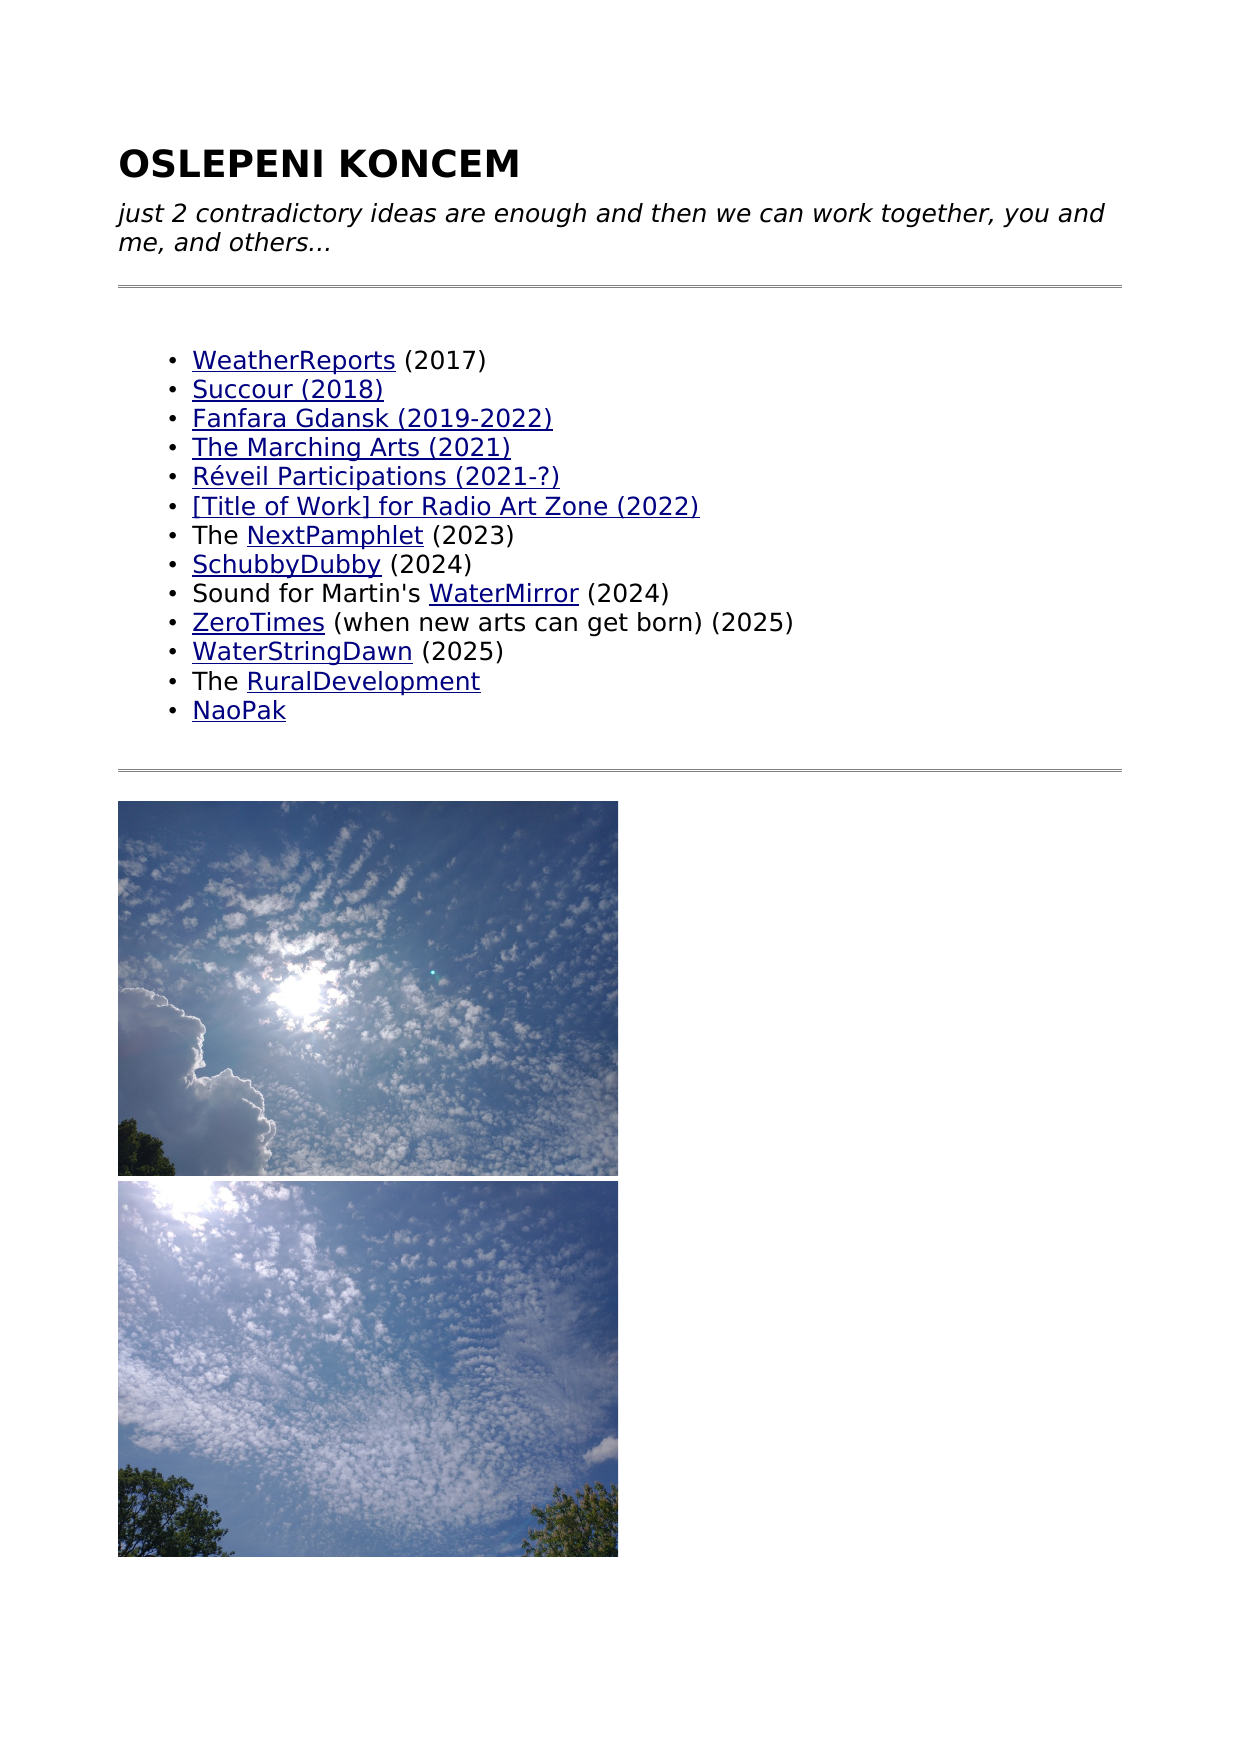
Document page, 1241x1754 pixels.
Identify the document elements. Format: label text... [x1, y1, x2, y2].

list WaterStringDawn (2025) [177, 638, 1122, 667]
list The RuralDevelopment [177, 667, 1122, 696]
list Succour (2018) [177, 375, 1122, 404]
list Sound for Martin's WaterMirror (2024) [177, 579, 1122, 608]
list Réveil Participations (2021-?) [177, 463, 1122, 492]
list The Marching Arts (2021) [177, 433, 1122, 463]
list NaoPak [177, 696, 1122, 725]
list ZeroTimes (when new arts can get born) (2025) [177, 608, 1122, 638]
list WeatherReports (2017) [177, 346, 1122, 375]
list SchubbyDubby (2024) [177, 550, 1122, 579]
picture [118, 1181, 619, 1557]
list The NextPamphlet (2023) [177, 521, 1122, 550]
subtitle OSLEPENI KONCEM [118, 143, 1122, 187]
picture [118, 801, 619, 1176]
text just 2 contradictory ideas are enough and then we can work together, you and me, and others... [118, 199, 1122, 258]
list [Title of Work] for Radio Art Zone (2022) [177, 492, 1122, 521]
list Fanfara Gdansk (2019-2022) [177, 404, 1122, 433]
